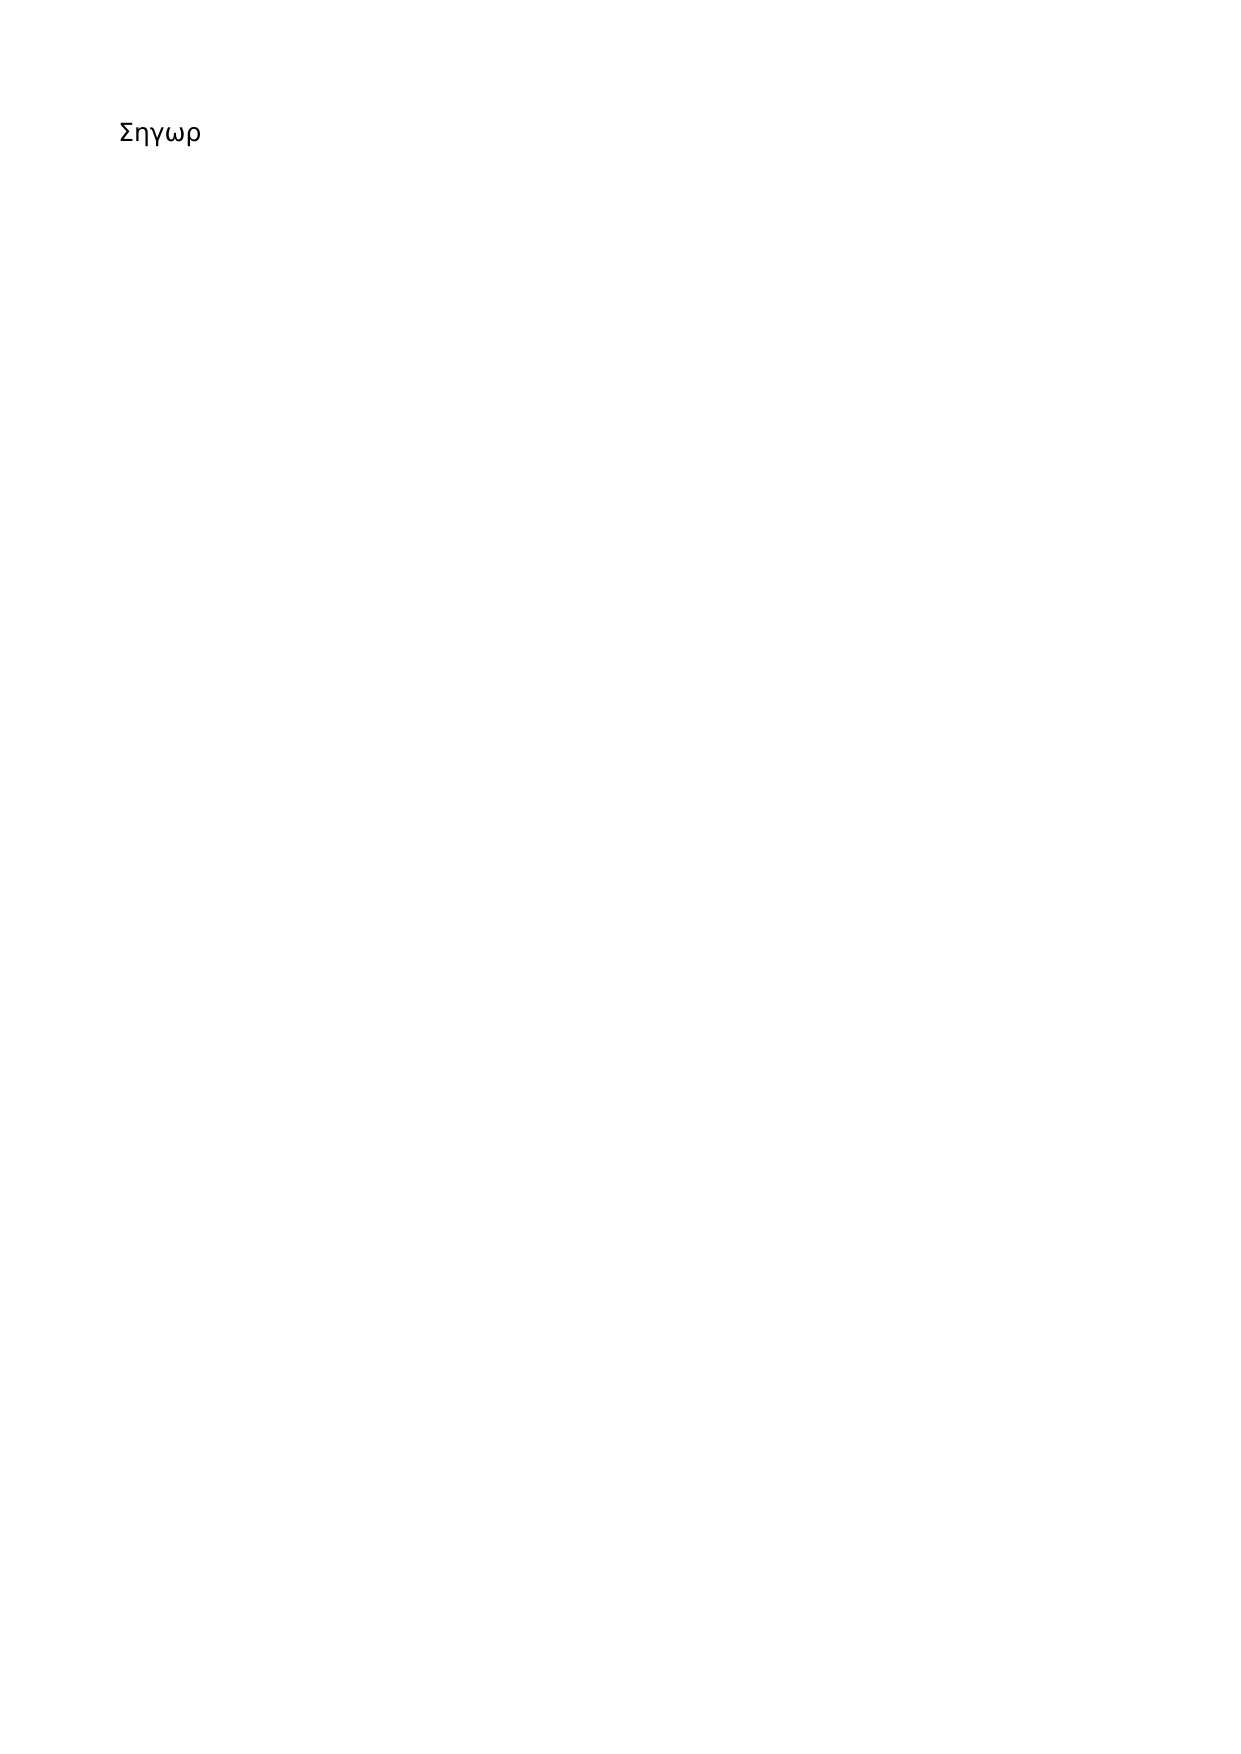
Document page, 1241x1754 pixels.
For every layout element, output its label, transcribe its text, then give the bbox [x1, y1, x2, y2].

text Σηγωρ [118, 118, 1122, 147]
